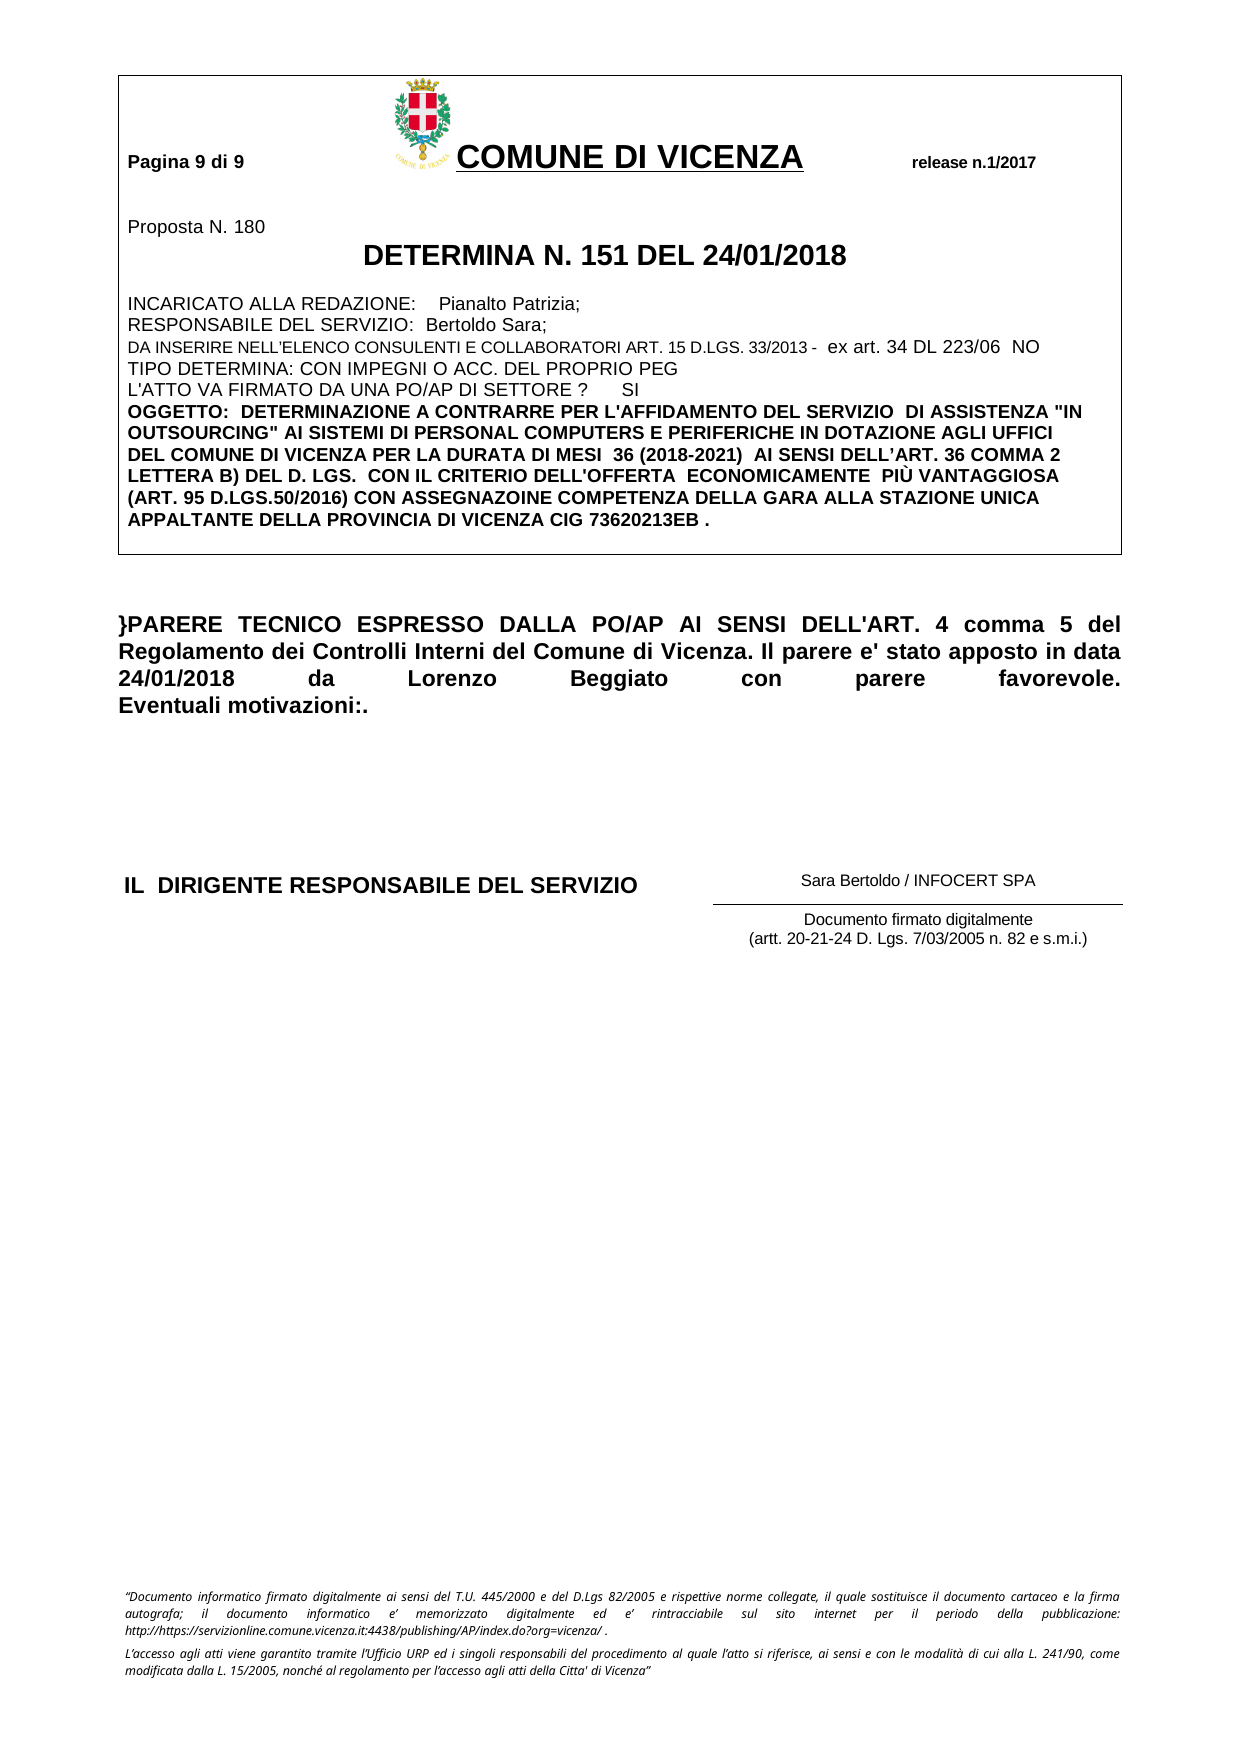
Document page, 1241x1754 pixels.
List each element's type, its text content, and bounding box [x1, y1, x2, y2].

table_cell Documento firmato digitalmente (artt. 20-21-24 D. Lgs. 7/03/2005 n. 82 e s.m.i.) [713, 905, 1123, 954]
text }PARERE TECNICO ESPRESSO DALLA PO/AP AI SENSI DELL'ART. 4 comma 5 del Regolamento dei Controlli Interni del Comune di Vicenza. Il parere e' stato apposto in data 24/01/2018 da Lorenzo Beggiato con parere favorevole. Eventuali motivazioni:. [118, 610, 1122, 719]
table_header [118, 719, 713, 866]
table_header [713, 719, 1123, 866]
picture [394, 78, 451, 169]
table_cell IL DIRIGENTE RESPONSABILE DEL SERVIZIO [118, 866, 713, 904]
table_cell [118, 904, 713, 954]
table_cell Sara Bertoldo / INFOCERT SPA [713, 866, 1123, 904]
